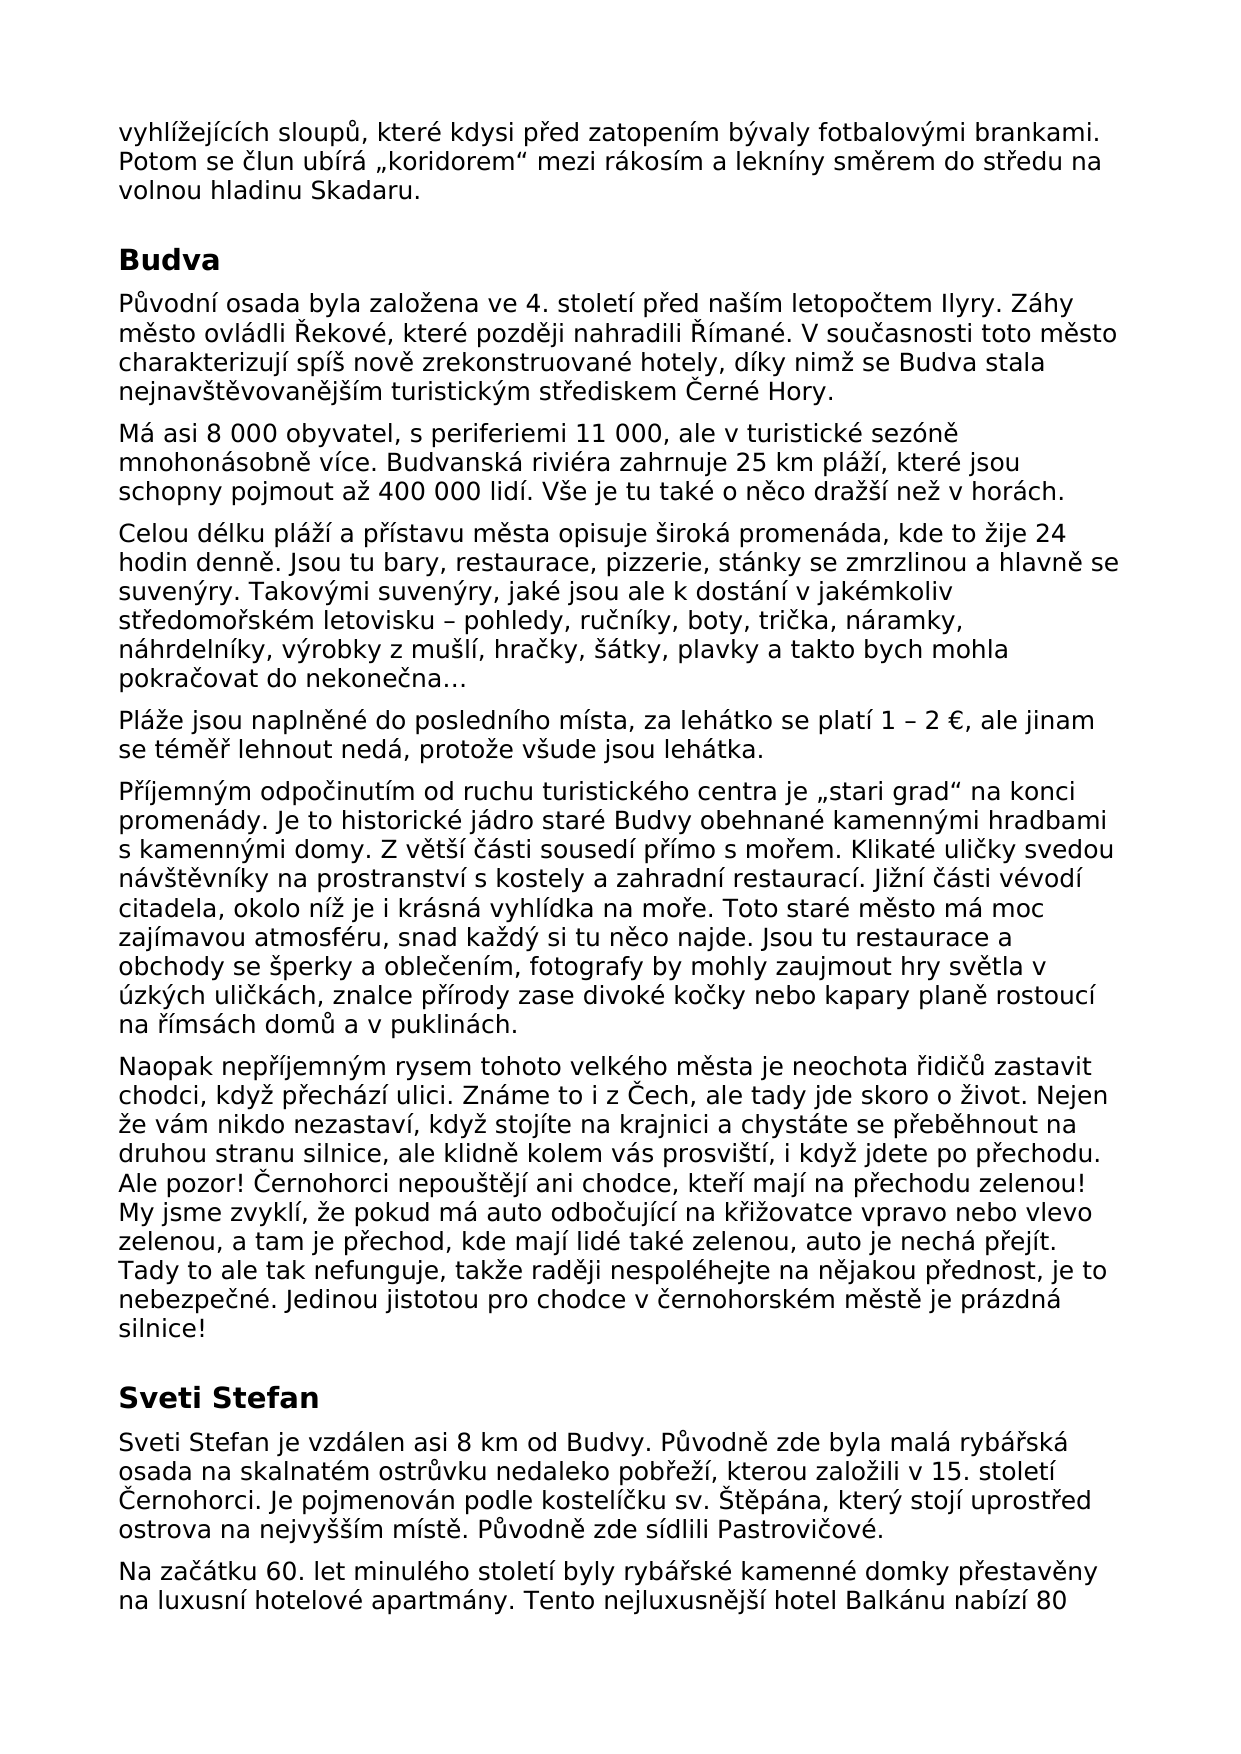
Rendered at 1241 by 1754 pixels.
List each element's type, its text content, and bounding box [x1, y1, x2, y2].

text Naopak nepříjemným rysem tohoto velkého města je neochota řidičů zastavit chodci, když přechází ulici. Známe to i z Čech, ale tady jde skoro o život. Nejen že vám nikdo nezastaví, když stojíte na krajnici a chystáte se přeběhnout na druhou stranu silnice, ale klidně kolem vás prosviští, i když jdete po přechodu. Ale pozor! Černohorci nepouštějí ani chodce, kteří mají na přechodu zelenou! My jsme zvyklí, že pokud má auto odbočující na křižovatce vpravo nebo vlevo zelenou, a tam je přechod, kde mají lidé také zelenou, auto je nechá přejít. Tady to ale tak nefunguje, takže raději nespoléhejte na nějakou přednost, je to nebezpečné. Jedinou jistotou pro chodce v černohorském městě je prázdná silnice! [118, 1052, 1122, 1344]
subtitle Sveti Stefan [118, 1381, 1122, 1415]
text Pláže jsou naplněné do posledního místa, za lehátko se platí 1 – 2 €, ale jinam se téměř lehnout nedá, protože všude jsou lehátka. [118, 706, 1122, 764]
text vyhlížejících sloupů, které kdysi před zatopením bývaly fotbalovými brankami. Potom se člun ubírá „koridorem“ mezi rákosím a lekníny směrem do středu na volnou hladinu Skadaru. [118, 118, 1122, 206]
text Má asi 8 000 obyvatel, s periferiemi 11 000, ale v turistické sezóně mnohonásobně více. Budvanská riviéra zahrnuje 25 km pláží, které jsou schopny pojmout až 400 000 lidí. Vše je tu také o něco dražší než v horách. [118, 419, 1122, 506]
text Sveti Stefan je vzdálen asi 8 km od Budvy. Původně zde byla malá rybářská osada na skalnatém ostrůvku nedaleko pobřeží, kterou založili v 15. století Černohorci. Je pojmenován podle kostelíčku sv. Štěpána, který stojí uprostřed ostrova na nejvyšším místě. Původně zde sídlili Pastrovičové. [118, 1428, 1122, 1544]
text Celou délku pláží a přístavu města opisuje široká promenáda, kde to žije 24 hodin denně. Jsou tu bary, restaurace, pizzerie, stánky se zmrzlinou a hlavně se suvenýry. Takovými suvenýry, jaké jsou ale k dostání v jakémkoliv středomořském letovisku – pohledy, ručníky, boty, trička, náramky, náhrdelníky, výrobky z mušlí, hračky, šátky, plavky a takto bych mohla pokračovat do nekonečna… [118, 519, 1122, 694]
subtitle Budva [118, 243, 1122, 277]
text Příjemným odpočinutím od ruchu turistického centra je „stari grad“ na konci promenády. Je to historické jádro staré Budvy obehnané kamennými hradbami s kamennými domy. Z větší části sousedí přímo s mořem. Klikaté uličky svedou návštěvníky na prostranství s kostely a zahradní restaurací. Jižní části vévodí citadela, okolo níž je i krásná vyhlídka na moře. Toto staré město má moc zajímavou atmosféru, snad každý si tu něco najde. Jsou tu restaurace a obchody se šperky a oblečením, fotografy by mohly zaujmout hry světla v úzkých uličkách, znalce přírody zase divoké kočky nebo kapary planě rostoucí na římsách domů a v puklinách. [118, 777, 1122, 1039]
text Na začátku 60. let minulého století byly rybářské kamenné domky přestavěny na luxusní hotelové apartmány. Tento nejluxusnější hotel Balkánu nabízí 80 [118, 1557, 1122, 1615]
text Původní osada byla založena ve 4. století před naším letopočtem Ilyry. Záhy město ovládli Řekové, které později nahradili Římané. V současnosti toto město charakterizují spíš nově zrekonstruované hotely, díky nimž se Budva stala nejnavštěvovanějším turistickým střediskem Černé Hory. [118, 289, 1122, 406]
